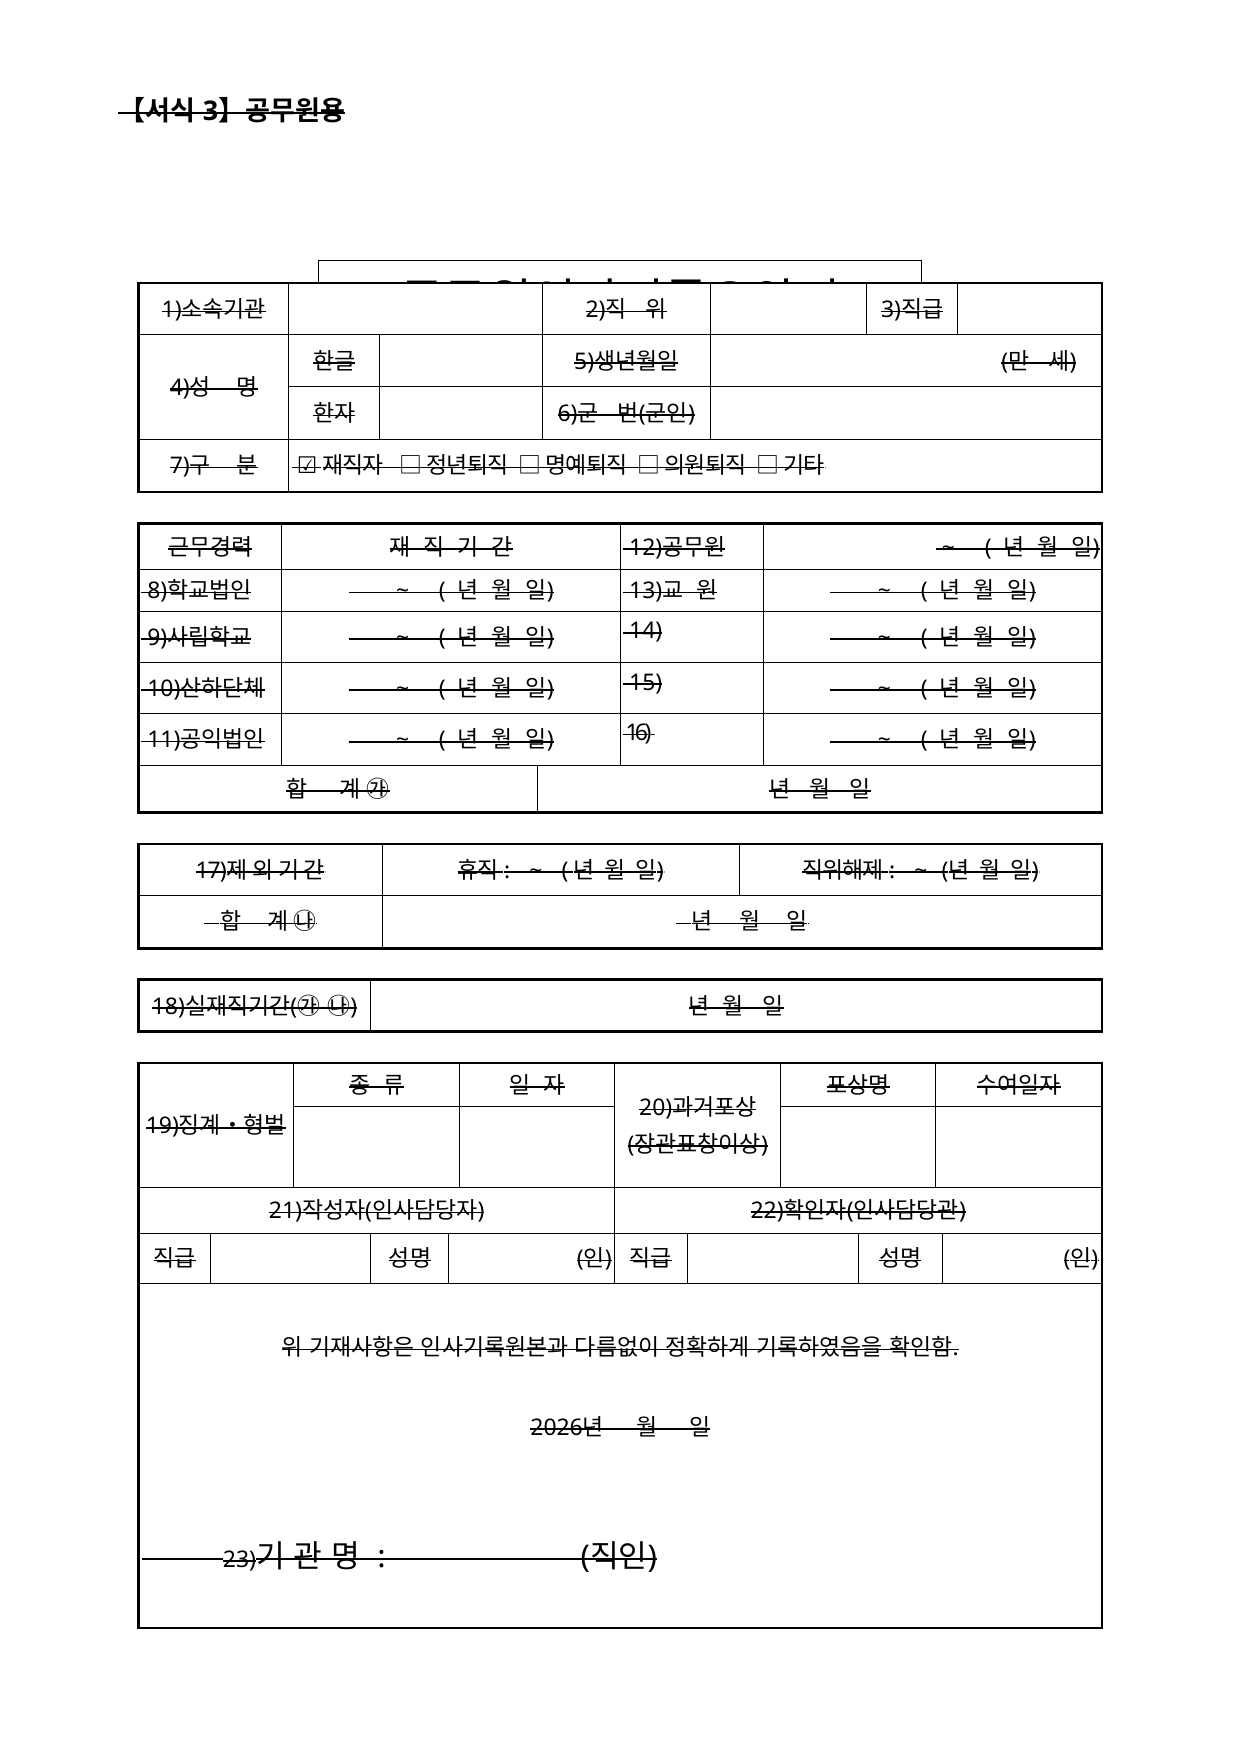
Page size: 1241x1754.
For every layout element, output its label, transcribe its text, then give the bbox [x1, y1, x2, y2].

table_cell 14) [621, 612, 763, 662]
table_cell [211, 1234, 370, 1282]
table_cell 년 월 일 [538, 766, 1101, 811]
table_cell [711, 335, 975, 386]
table_cell 13)교 원 [621, 570, 763, 611]
table_header 휴직 : ~ ( 년 윌 일) [383, 845, 739, 895]
table_header 18)실재직기간(㉮-㉯) [140, 981, 370, 1030]
table_header ~ ( 년 월 일) [764, 525, 1101, 568]
table_cell 5)생년월일 [543, 335, 710, 386]
table_header 근무경력 [140, 525, 281, 568]
table_cell 8)학교법인 [140, 570, 281, 611]
table_cell 합 계 ㉯ [140, 896, 382, 947]
table_cell 16) [621, 714, 763, 765]
table_cell [380, 335, 542, 386]
table_cell [936, 1107, 1101, 1186]
table_cell 직급 [615, 1234, 687, 1282]
text 【서식 3】공무원용 [118, 88, 1122, 128]
table_header 일 자 [460, 1064, 614, 1106]
table_cell 합 계 ㉮ [140, 766, 537, 811]
table_cell 11)공익법인 [140, 714, 281, 765]
table_cell ~ ( 년 월 일) [282, 570, 620, 611]
table_header 수여일자 [936, 1064, 1101, 1106]
table_header 직위해제 : ~ (년 월 일) [740, 845, 1101, 895]
table_cell 9)사립학교 [140, 612, 281, 662]
table_cell 6)군 번(군인) [543, 387, 710, 438]
table_header 포상명 [781, 1064, 935, 1106]
table_header 20)과거포상 (장관표창이상) [615, 1064, 780, 1186]
table_cell [460, 1107, 614, 1186]
table_cell 성명 [371, 1234, 448, 1282]
table_cell ~ ( 년 월 일) [764, 663, 1101, 713]
table_cell 년 월 일 [383, 896, 1101, 947]
table_cell [294, 1107, 459, 1186]
table_cell ~ ( 년 월 일) [282, 663, 620, 713]
table_header [711, 284, 866, 334]
table_header 1)소속기관 [140, 284, 288, 334]
table_cell 성명 [859, 1234, 942, 1282]
table_header 19)징계・형벌 [140, 1064, 293, 1186]
table_cell ~ ( 년 월 일) [282, 714, 620, 765]
table_header [289, 284, 542, 334]
table_cell ~ ( 년 월 일) [764, 612, 1101, 662]
table_cell ☑ 재직자 □ 정년퇴직 □ 명예퇴직 □ 의원퇴직 □ 기타 [289, 440, 1101, 491]
table_cell [711, 387, 1101, 438]
table_cell 7)구 분 [140, 440, 288, 491]
table_header 2)직 위 [543, 284, 710, 334]
table_cell 한자 [289, 387, 379, 438]
table_cell (인) [943, 1234, 1101, 1282]
table_cell 4)성 명 [140, 335, 288, 438]
table_cell 위 기재사항은 인사기록원본과 다름없이 정확하게 기록하였음을 확인함. 2026년 월 일 23)기 관 명 : (직인) [140, 1284, 1101, 1626]
table_cell 22)확인자(인사담당관) [615, 1188, 1101, 1233]
table_cell (만 세) [975, 335, 1101, 386]
table_cell ~ ( 년 월 일) [282, 612, 620, 662]
table_cell (인) [449, 1234, 614, 1282]
table_header 재 직 기 간 [282, 525, 620, 568]
table_cell 한글 [289, 335, 379, 386]
table_cell 10)산하단체 [140, 663, 281, 713]
table_cell ~ ( 년 월 일) [764, 714, 1101, 765]
table_header 3)직급 [867, 284, 957, 334]
table_cell 15) [621, 663, 763, 713]
table_header 12)공무원 [621, 525, 763, 568]
table_cell 21)작성자(인사담당자) [140, 1188, 614, 1233]
table_header 공무원인사기록요약서 [319, 261, 921, 279]
table_cell [781, 1107, 935, 1186]
table_header 17)제 외 기 간 [140, 845, 382, 895]
table_header 년 월 일 [371, 981, 1101, 1030]
table_header [958, 284, 1101, 334]
table_cell ~ ( 년 월 일) [764, 570, 1101, 611]
table_cell 직급 [140, 1234, 210, 1282]
table_cell [380, 387, 542, 438]
table_header 종 류 [294, 1064, 459, 1106]
table_cell [688, 1234, 858, 1282]
